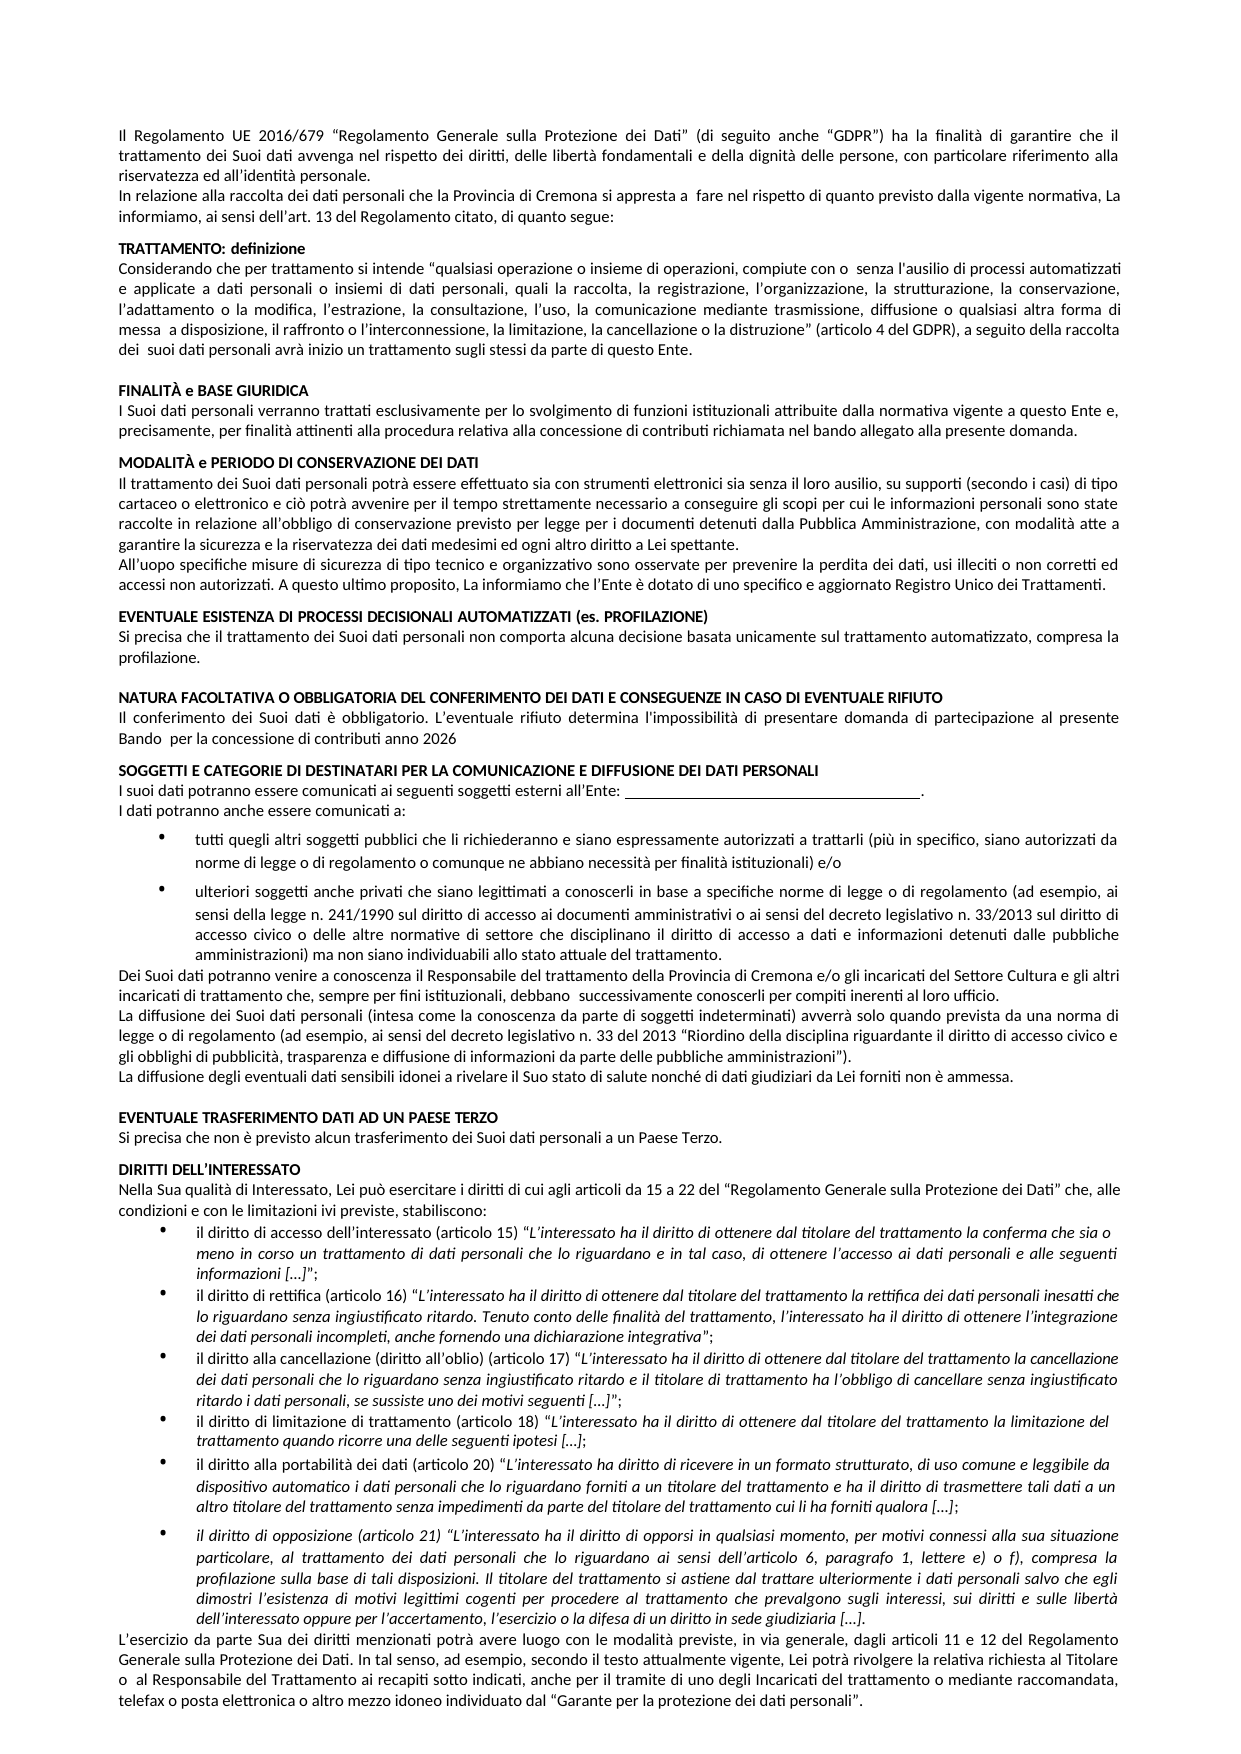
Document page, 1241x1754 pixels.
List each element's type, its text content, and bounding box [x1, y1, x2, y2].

text dispositivo automatico i dati personali che lo riguardano forniti a un titolare del trattamento e ha il diritto di trasmettere tali dati a un altro titolare del trattamento senza impedimenti da parte del titolare del trattamento cui li ha forniti qualora […]; [196, 1476, 1118, 1516]
text La diffusione degli eventuali dati sensibili idonei a rivelare il Suo stato di salute nonché di dati giudiziari da Lei forniti non è ammessa. [118, 1066, 1211, 1087]
text trattamento quando ricorre una delle seguenti ipotesi […]; [196, 1433, 1211, 1450]
text Si precisa che non è previsto alcun trasferimento dei Suoi dati personali a un Paese Terzo. [118, 1127, 1211, 1148]
subtitle MODALITÀ e PERIODO DI CONSERVAZIONE DEI DATI [118, 452, 1211, 473]
text Il conferimento dei Suoi dati è obbligatorio. L’eventuale rifiuto determina l'impossibilità di presentare domanda di partecipazione al presente Bando per la concessione di contributi anno 2026 [118, 708, 1120, 748]
subtitle DIRITTI DELL’INTERESSATO [118, 1159, 1211, 1179]
text Nella Sua qualità di Interessato, Lei può esercitare i diritti di cui agli articoli da 15 a 22 del “Regolamento Generale sulla Protezione dei Dati” che, alle condizioni e con le limitazioni ivi previste, stabiliscono: [118, 1180, 1122, 1220]
list il diritto di rettifica (articolo 16) “L’interessato ha il diritto di ottenere dal titolare del trattamento la rettifica dei dati personali inesatti che [158, 1284, 1211, 1306]
list il diritto alla portabilità dei dati (articolo 20) “L’interessato ha diritto di ricevere in un formato strutturato, di uso comune e leggibile da [158, 1450, 1211, 1476]
text Il trattamento dei Suoi dati personali potrà essere effettuato sia con strumenti elettronici sia senza il loro ausilio, su supporti (secondo i casi) di tipo cartaceo o elettronico e ciò potrà avvenire per il tempo strettamente necessario a conseguire gli scopi per cui le informazioni personali sono state raccolte in relazione all’obbligo di conservazione previsto per legge per i documenti detenuti dalla Pubblica Amministrazione, con modalità atte a garantire la sicurezza e la riservatezza dei dati medesimi ed ogni altro diritto a Lei spettante. [118, 473, 1121, 554]
list ulteriori soggetti anche privati che siano legittimati a conoscerli in base a specifiche norme di legge o di regolamento (ad esempio, ai sensi della legge n. 241/1990 sul diritto di accesso ai documenti amministrativi o ai sensi del decreto legislativo n. 33/2013 sul diritto di accesso civico o delle altre normative di settore che disciplinano il diritto di accesso a dati e informazioni detenuti dalle pubbliche amministrazioni) ma non siano individuabili allo stato attuale del trattamento. [157, 873, 1121, 965]
text lo riguardano senza ingiustificato ritardo. Tenuto conto delle finalità del trattamento, l’interessato ha il diritto di ottenere l’integrazione dei dati personali incompleti, anche fornendo una dichiarazione integrativa”; [196, 1306, 1120, 1347]
text In relazione alla raccolta dei dati personali che la Provincia di Cremona si appresta a fare nel rispetto di quanto previsto dalla vigente normativa, La informiamo, ai sensi dell’art. 13 del Regolamento citato, di quanto segue: [118, 186, 1121, 226]
list il diritto alla cancellazione (diritto all’oblio) (articolo 17) “L’interessato ha il diritto di ottenere dal titolare del trattamento la cancellazione [158, 1347, 1211, 1369]
text Il Regolamento UE 2016/679 “Regolamento Generale sulla Protezione dei Dati” (di seguito anche “GDPR”) ha la finalità di garantire che il trattamento dei Suoi dati avvenga nel rispetto dei diritti, delle libertà fondamentali e della dignità delle persone, con particolare riferimento alla riservatezza ed all’identità personale. [118, 125, 1120, 186]
text EVENTUALE TRASFERIMENTO DATI AD UN PAESE TERZO [118, 1107, 1211, 1127]
subtitle EVENTUALE ESISTENZA DI PROCESSI DECISIONALI AUTOMATIZZATI (es. PROFILAZIONE) [118, 606, 1211, 627]
text I suoi dati potranno essere comunicati ai seguenti soggetti esterni all’Ente: . I dati potranno anche essere comunicati a: [118, 780, 925, 821]
list il diritto di accesso dell’interessato (articolo 15) “L’interessato ha il diritto di ottenere dal titolare del trattamento la conferma che sia o [158, 1220, 1211, 1242]
subtitle TRATTAMENTO: definizione [118, 238, 1211, 258]
text Si precisa che il trattamento dei Suoi dati personali non comporta alcuna decisione basata unicamente sul trattamento automatizzato, compresa la profilazione. [118, 627, 1122, 667]
list tutti quegli altri soggetti pubblici che li richiederanno e siano espressamente autorizzati a trattarli (più in specifico, siano autorizzati da norme di legge o di regolamento o comunque ne abbiano necessità per finalità istituzionali) e/o [157, 821, 1120, 873]
subtitle FINALITÀ e BASE GIURIDICA [118, 380, 1211, 400]
text All’uopo specifiche misure di sicurezza di tipo tecnico e organizzativo sono osservate per prevenire la perdita dei dati, usi illeciti o non corretti ed accessi non autorizzati. A questo ultimo proposito, La informiamo che l’Ente è dotato di uno specifico e aggiornato Registro Unico dei Trattamenti. [118, 554, 1121, 595]
text L’esercizio da parte Sua dei diritti menzionati potrà avere luogo con le modalità previste, in via generale, dagli articoli 11 e 12 del Regolamento Generale sulla Protezione dei Dati. In tal senso, ad esempio, secondo il testo attualmente vigente, Lei potrà rivolgere la relativa richiesta al Titolare o al Responsabile del Trattamento ai recapiti sotto indicati, anche per il tramite di uno degli Incaricati del trattamento o mediante raccomandata, telefax o posta elettronica o altro mezzo idoneo individuato dal “Garante per la protezione dei dati personali”. [118, 1629, 1120, 1710]
text La diffusione dei Suoi dati personali (intesa come la conoscenza da parte di soggetti indeterminati) avverrà solo quando prevista da una norma di legge o di regolamento (ad esempio, ai sensi del decreto legislativo n. 33 del 2013 “Riordino della disciplina riguardante il diritto di accesso civico e gli obblighi di pubblicità, trasparenza e diffusione di informazioni da parte delle pubbliche amministrazioni”). [118, 1005, 1120, 1066]
text I Suoi dati personali verranno trattati esclusivamente per lo svolgimento di funzioni istituzionali attribuite dalla normativa vigente a questo Ente e, precisamente, per finalità attinenti alla procedura relativa alla concessione di contributi richiamata nel bando allegato alla presente domanda. [118, 400, 1120, 441]
text dei dati personali che lo riguardano senza ingiustificato ritardo e il titolare di trattamento ha l’obbligo di cancellare senza ingiustificato ritardo i dati personali, se sussiste uno dei motivi seguenti […]”; [196, 1369, 1120, 1410]
text Considerando che per trattamento si intende “qualsiasi operazione o insieme di operazioni, compiute con o senza l'ausilio di processi automatizzati e applicate a dati personali o insiemi di dati personali, quali la raccolta, la registrazione, l’organizzazione, la strutturazione, la conservazione, l’adattamento o la modifica, l’estrazione, la consultazione, l’uso, la comunicazione mediante trasmissione, diffusione o qualsiasi altra forma di messa a disposizione, il raffronto o l’interconnessione, la limitazione, la cancellazione o la distruzione” (articolo 4 del GDPR), a seguito della raccolta dei suoi dati personali avrà inizio un trattamento sugli stessi da parte di questo Ente. [118, 258, 1122, 360]
list il diritto di opposizione (articolo 21) “L’interessato ha il diritto di opporsi in qualsiasi momento, per motivi connessi alla sua situazione particolare, al trattamento dei dati personali che lo riguardano ai sensi dell’articolo 6, paragrafo 1, lettere e) o f), compresa la profilazione sulla base di tali disposizioni. Il titolare del trattamento si astiene dal trattare ulteriormente i dati personali salvo che egli dimostri l’esistenza di motivi legittimi cogenti per procedere al trattamento che prevalgono sugli interessi, sui diritti e sulle libertà dell’interessato oppure per l’accertamento, l’esercizio o la difesa di un diritto in sede giudiziaria […]. [158, 1516, 1120, 1629]
subtitle SOGGETTI E CATEGORIE DI DESTINATARI PER LA COMUNICAZIONE E DIFFUSIONE DEI DATI PERSONALI [118, 760, 1211, 780]
text Dei Suoi dati potranno venire a conoscenza il Responsabile del trattamento della Provincia di Cremona e/o gli incaricati del Settore Cultura e gli altri incaricati di trattamento che, sempre per fini istituzionali, debbano successivamente conoscerli per compiti inerenti al loro ufficio. [118, 965, 1121, 1005]
text meno in corso un trattamento di dati personali che lo riguardano e in tal caso, di ottenere l’accesso ai dati personali e alle seguenti informazioni […]”; [196, 1243, 1119, 1284]
subtitle NATURA FACOLTATIVA O OBBLIGATORIA DEL CONFERIMENTO DEI DATI E CONSEGUENZE IN CASO DI EVENTUALE RIFIUTO [118, 687, 1211, 708]
list il diritto di limitazione di trattamento (articolo 18) “L’interessato ha il diritto di ottenere dal titolare del trattamento la limitazione del [158, 1410, 1211, 1432]
